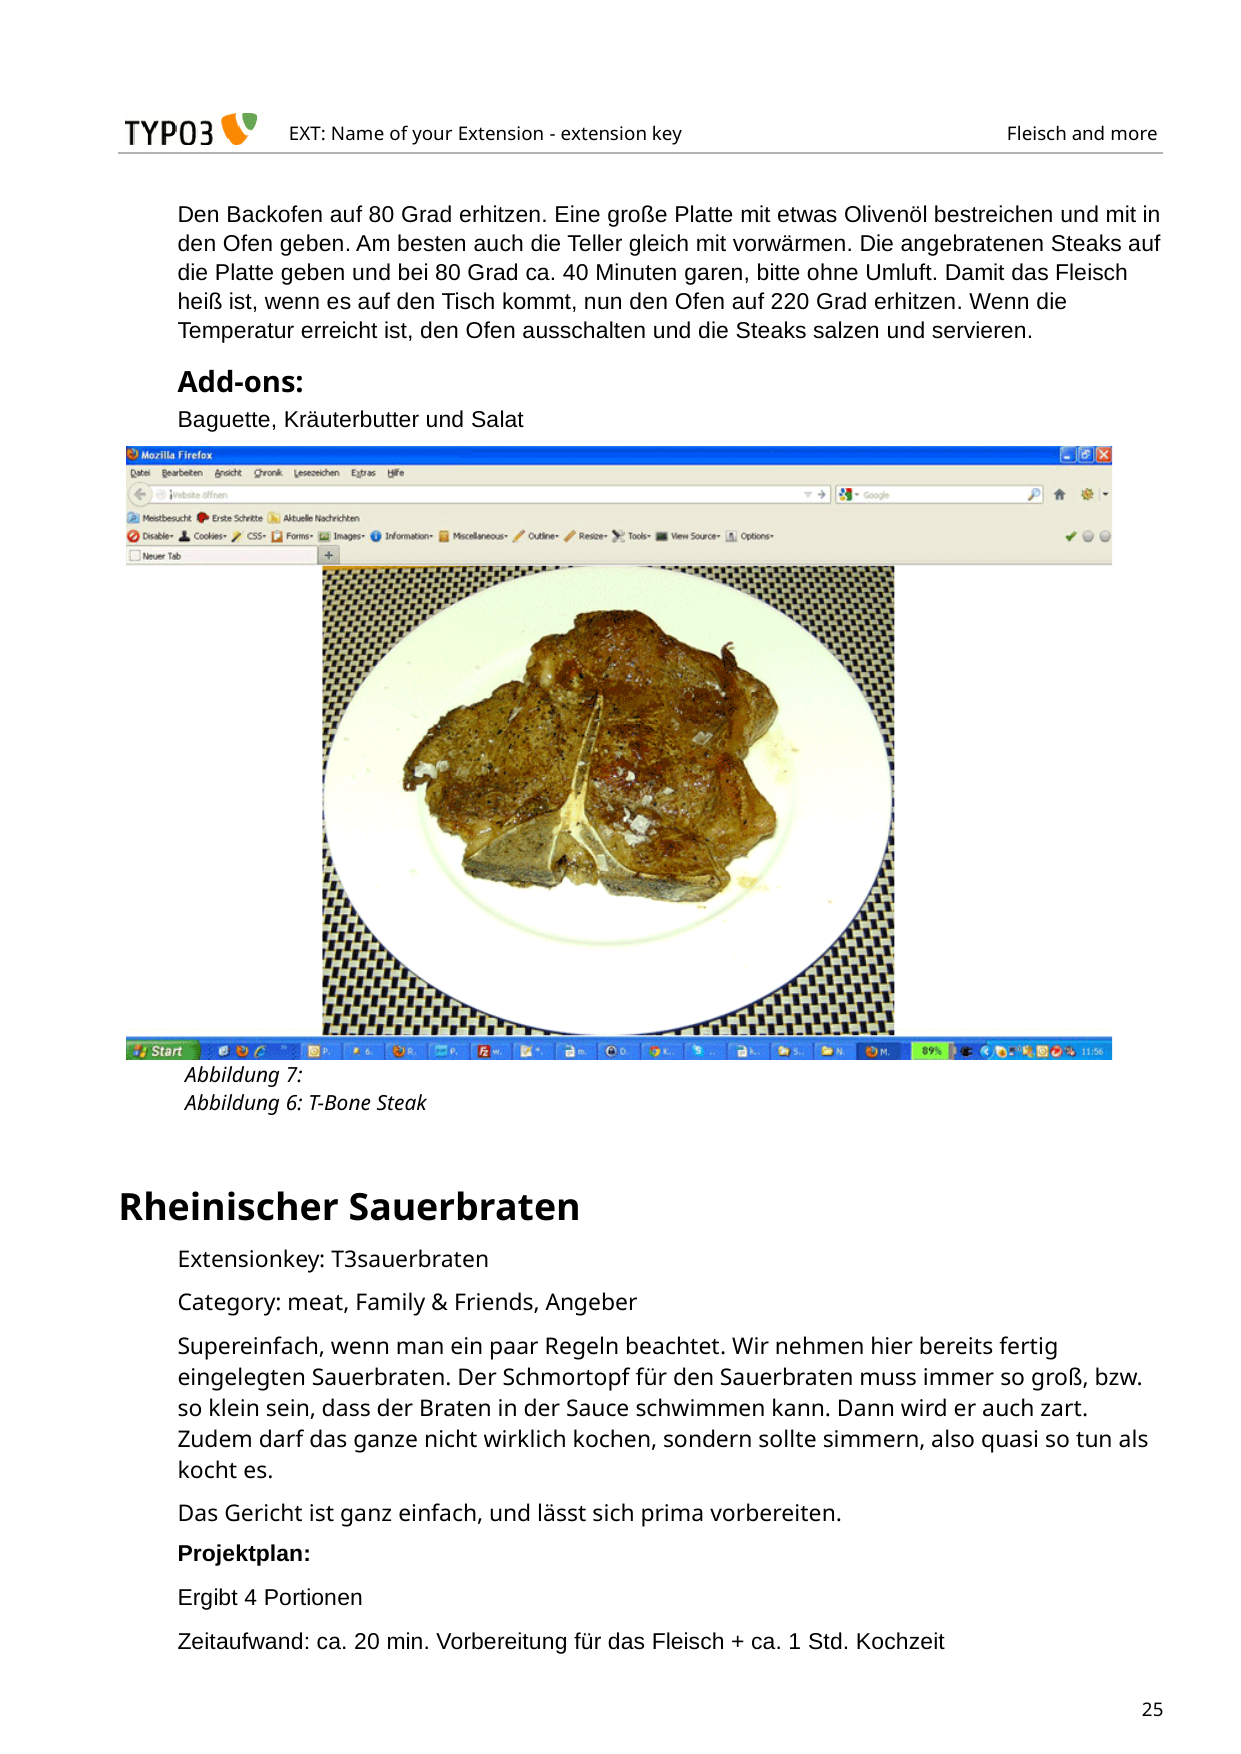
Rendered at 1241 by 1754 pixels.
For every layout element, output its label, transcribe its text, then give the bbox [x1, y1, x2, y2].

text Abbildung 6: T-Bone Steak [126, 1060, 1112, 1117]
text Baguette, Kräuterbutter und Salat [177, 407, 1163, 433]
text Das Gericht ist ganz einfach, und lässt sich prima vorbereiten. [177, 1497, 1163, 1528]
text Category: meat, Family & Friends, Angeber [177, 1286, 1163, 1317]
picture [126, 446, 1113, 1060]
subtitle Rheinischer Sauerbraten [118, 1180, 1163, 1231]
text Den Backofen auf 80 Grad erhitzen. Eine große Platte mit etwas Olivenöl bestreichen und mit in den Ofen geben. Am besten auch die Teller gleich mit vorwärmen. Die angebratenen Steaks auf die Platte geben und bei 80 Grad ca. 40 Minuten garen, bitte ohne Umluft. Damit das Fleisch heiß ist, wenn es auf den Tisch kommt, nun den Ofen auf 220 Grad erhitzen. Wenn die Temperatur erreicht ist, den Ofen ausschalten und die Steaks salzen und servieren. [177, 202, 1163, 343]
subtitle Add-ons: [177, 361, 1163, 401]
text Supereinfach, wenn man ein paar Regeln beachtet. Wir nehmen hier bereits fertig eingelegten Sauerbraten. Der Schmortopf für den Sauerbraten muss immer so groß, bzw. so klein sein, dass der Braten in der Sauce schwimmen kann. Dann wird er auch zart. Zudem darf das ganze nicht wirklich kochen, sondern sollte simmern, also quasi so tun als kocht es. [177, 1330, 1163, 1485]
text Abbildung 7: [185, 1060, 1112, 1088]
text Extensionkey: T3sauerbraten [177, 1243, 1163, 1274]
text Projektplan: [177, 1541, 1163, 1567]
text Zeitaufwand: ca. 20 min. Vorbereitung für das Fleisch + ca. 1 Std. Kochzeit [177, 1628, 1163, 1654]
picture [124, 112, 260, 145]
text Ergibt 4 Portionen [177, 1584, 1163, 1611]
